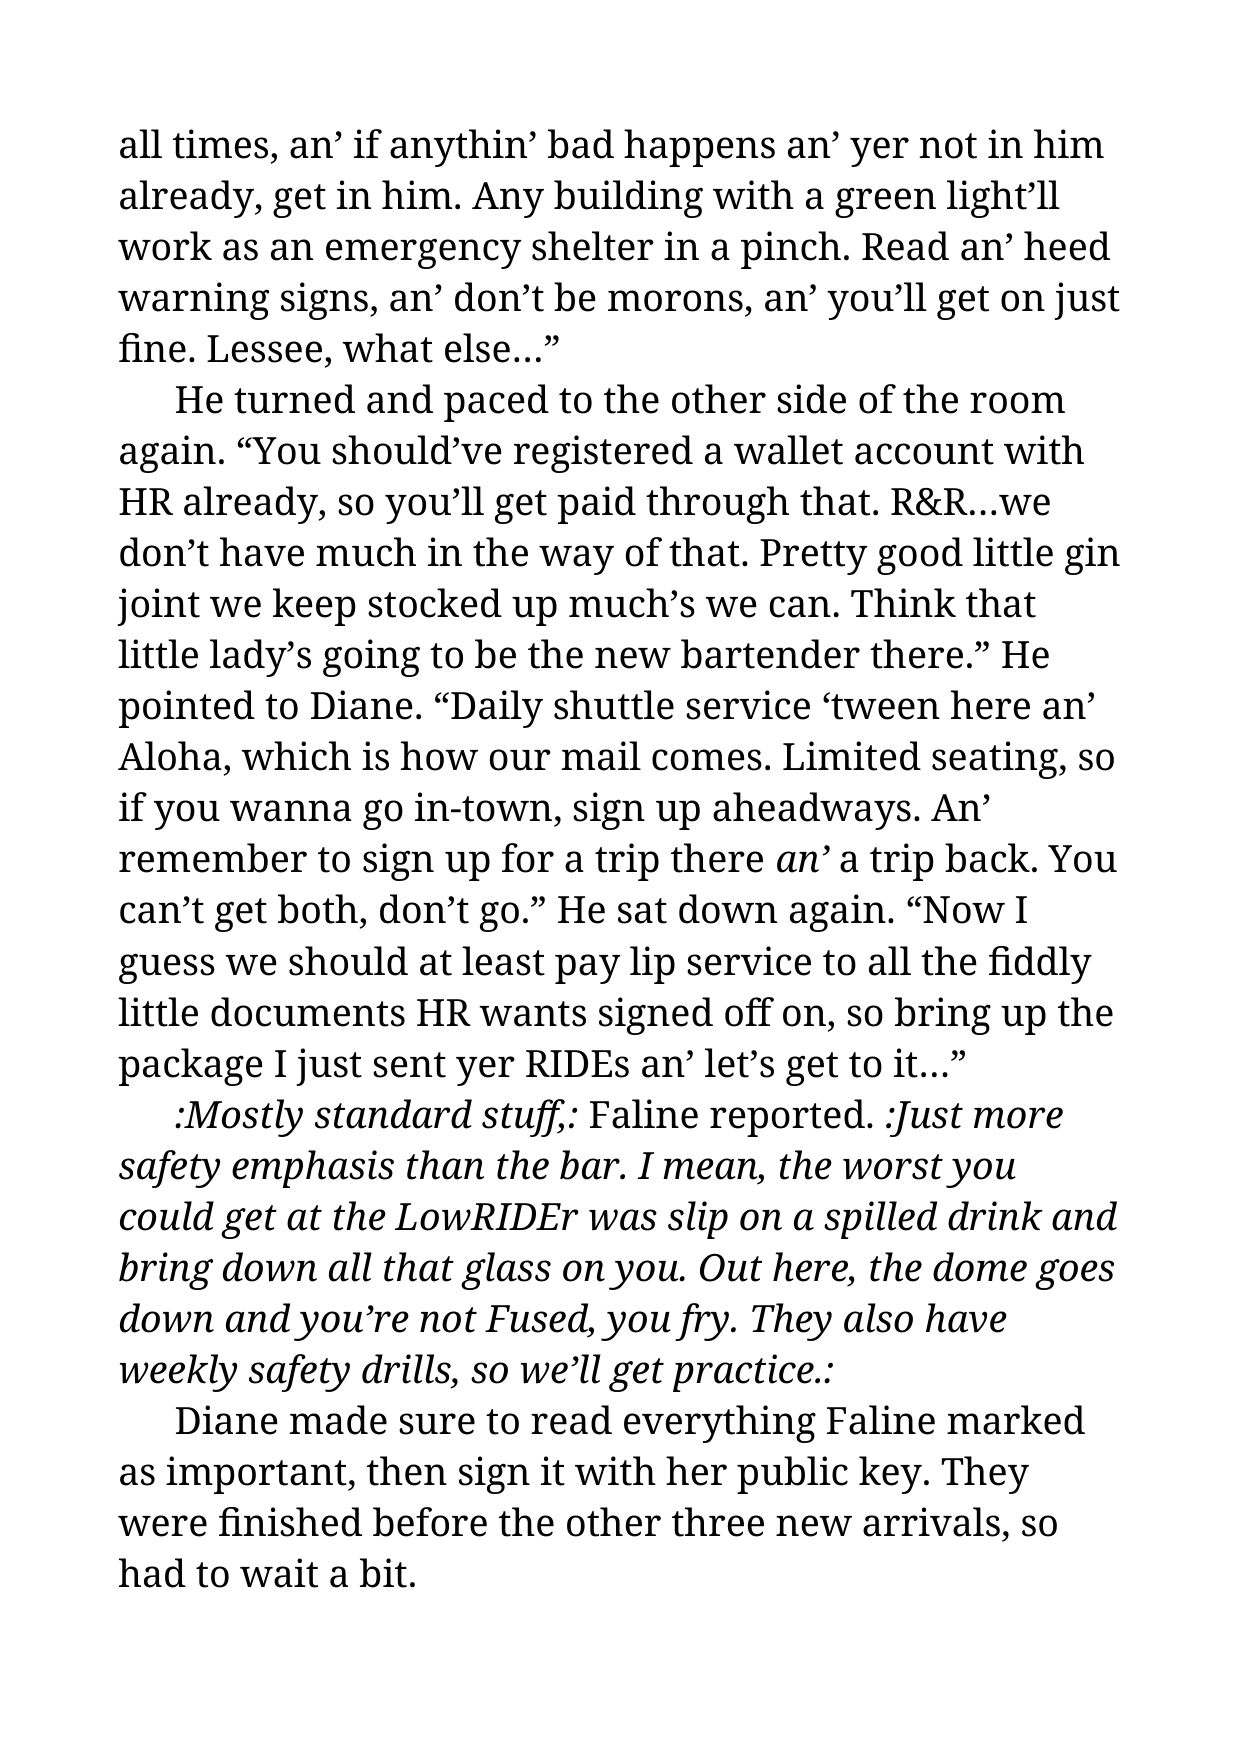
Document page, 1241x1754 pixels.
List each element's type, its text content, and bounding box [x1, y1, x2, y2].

text all times, an’ if anythin’ bad happens an’ yer not in him already, get in him. Any building with a green light’ll work as an emergency shelter in a pinch. Read an’ heed warning signs, an’ don’t be morons, an’ you’ll get on just fine. Lessee, what else…” [118, 118, 1122, 373]
text Diane made sure to read everything Faline marked as important, then sign it with her public key. They were finished before the other three new arrivals, so had to wait a bit. [118, 1394, 1122, 1598]
text :Mostly standard stuff,: Faline reported. :Just more safety emphasis than the bar. I mean, the worst you could get at the LowRIDEr was slip on a spilled drink and bring down all that glass on you. Out here, the dome goes down and you’re not Fused, you fry. They also have weekly safety drills, so we’ll get practice.: [118, 1088, 1122, 1394]
text He turned and paced to the other side of the room again. “You should’ve registered a wallet account with HR already, so you’ll get paid through that. R&R…we don’t have much in the way of that. Pretty good little gin joint we keep stocked up much’s we can. Think that little lady’s going to be the new bartender there.” He pointed to Diane. “Daily shuttle service ‘tween here an’ Aloha, which is how our mail comes. Limited seating, so if you wanna go in-town, sign up aheadways. An’ remember to sign up for a trip there an’ a trip back. You can’t get both, don’t go.” He sat down again. “Now I guess we should at least pay lip service to all the fiddly little documents HR wants signed off on, so bring up the package I just sent yer RIDEs an’ let’s get to it…” [118, 373, 1122, 1088]
